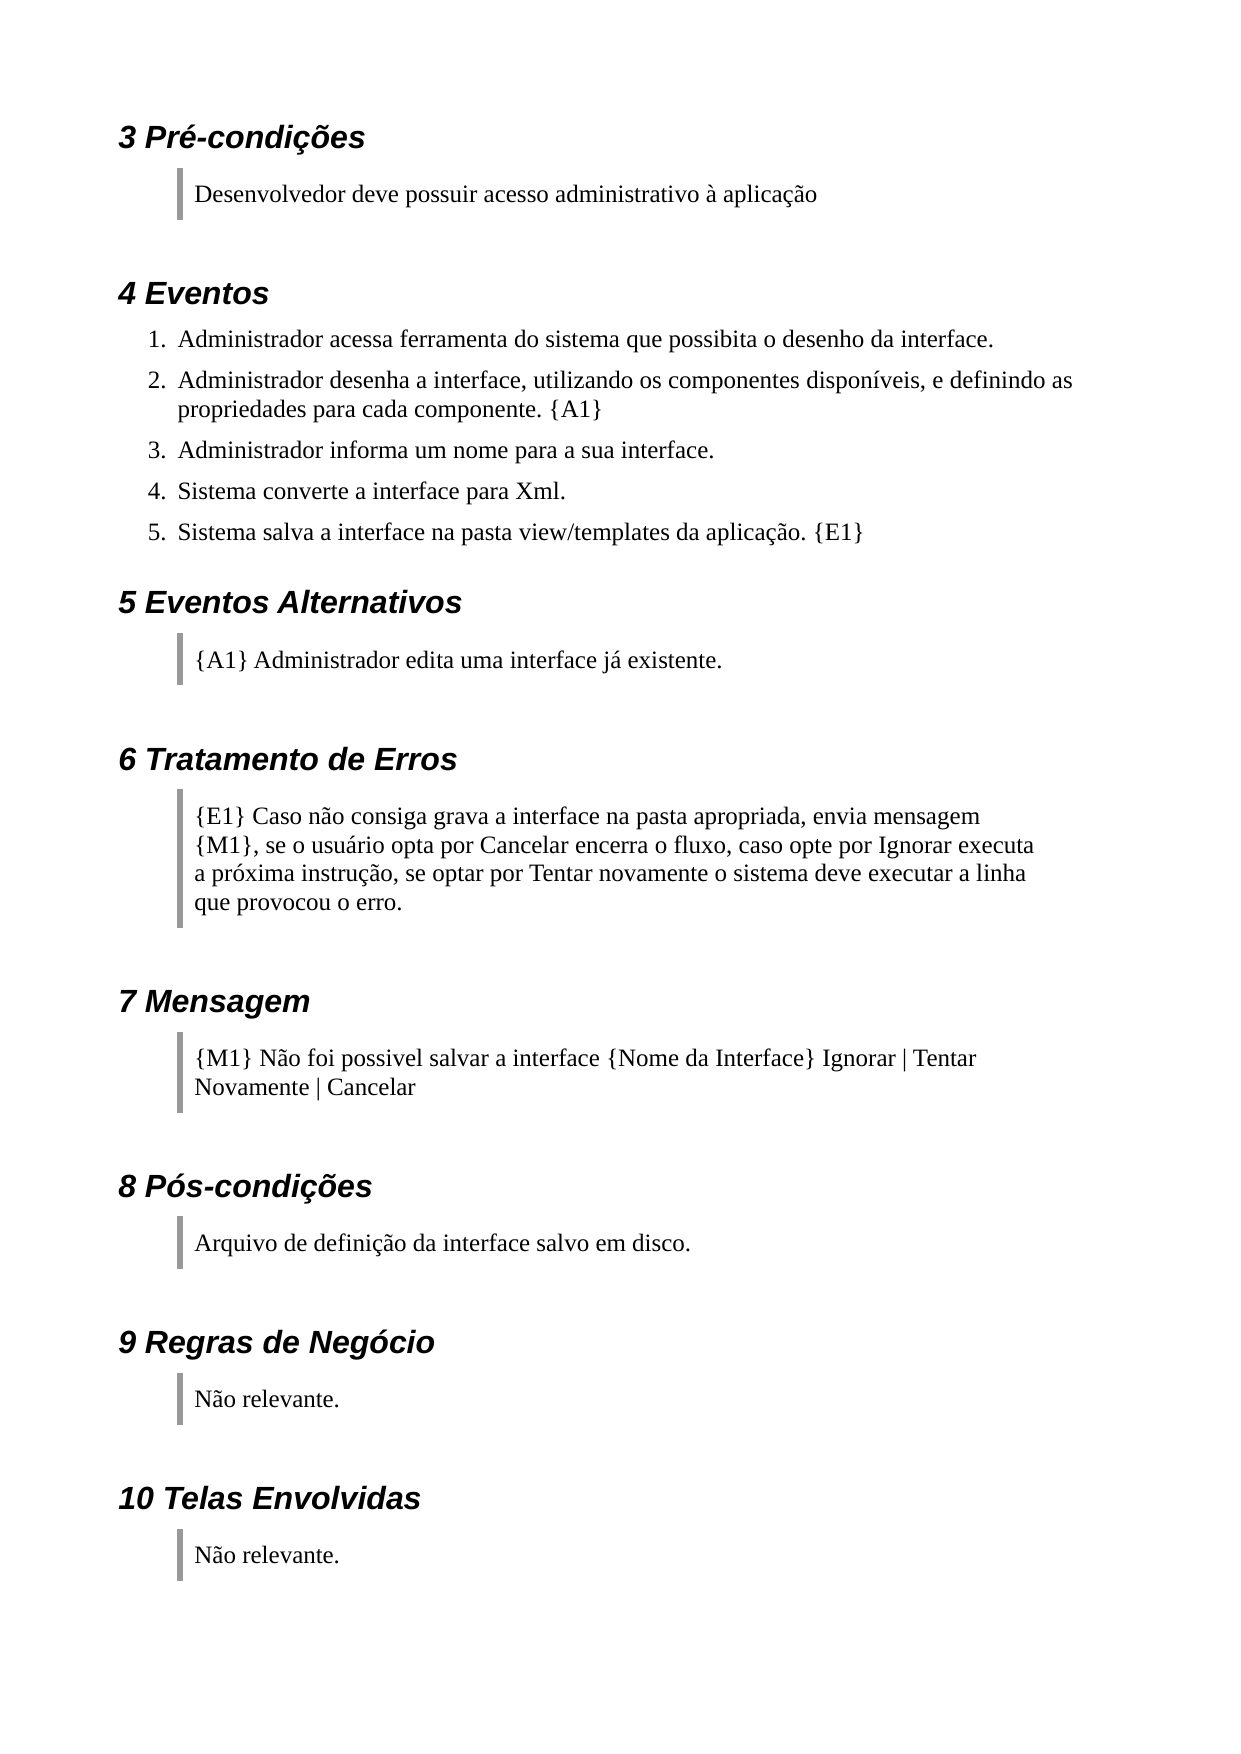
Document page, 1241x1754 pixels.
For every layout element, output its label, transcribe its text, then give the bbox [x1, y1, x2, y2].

subtitle 10 Telas Envolvidas [118, 1479, 1122, 1516]
subtitle 4 Eventos [118, 274, 1122, 311]
list Sistema salva a interface na pasta view/templates da aplicação. {E1} [148, 517, 1122, 546]
subtitle 7 Mensagem [118, 982, 1122, 1019]
text Não relevante. [183, 1373, 1063, 1425]
text Não relevante. [183, 1529, 1063, 1581]
subtitle 5 Eventos Alternativos [118, 584, 1122, 621]
list Administrador acessa ferramenta do sistema que possibita o desenho da interface. [148, 324, 1122, 352]
subtitle 3 Pré-condições [118, 118, 1122, 155]
subtitle 8 Pós-condições [118, 1167, 1122, 1204]
text Desenvolvedor deve possuir acesso administrativo à aplicação [177, 167, 1063, 220]
text {E1} Caso não consiga grava a interface na pasta apropriada, envia mensagem {M1}, se o usuário opta por Cancelar encerra o fluxo, caso opte por Ignorar executa a próxima instrução, se optar por Tentar novamente o sistema deve executar a linha que provocou o erro. [183, 789, 1063, 928]
list Administrador desenha a interface, utilizando os componentes disponíveis, e definindo as propriedades para cada componente. {A1} [148, 365, 1122, 422]
list Administrador informa um nome para a sua interface. [148, 435, 1122, 464]
text {M1} Não foi possivel salvar a interface {Nome da Interface} Ignorar | Tentar Novamente | Cancelar [183, 1032, 1063, 1113]
subtitle 6 Tratamento de Erros [118, 740, 1122, 777]
text Arquivo de definição da interface salvo em disco. [183, 1216, 1063, 1269]
text {A1} Administrador edita uma interface já existente. [183, 633, 1063, 685]
list Sistema converte a interface para Xml. [148, 476, 1122, 505]
subtitle 9 Regras de Negócio [118, 1323, 1122, 1360]
